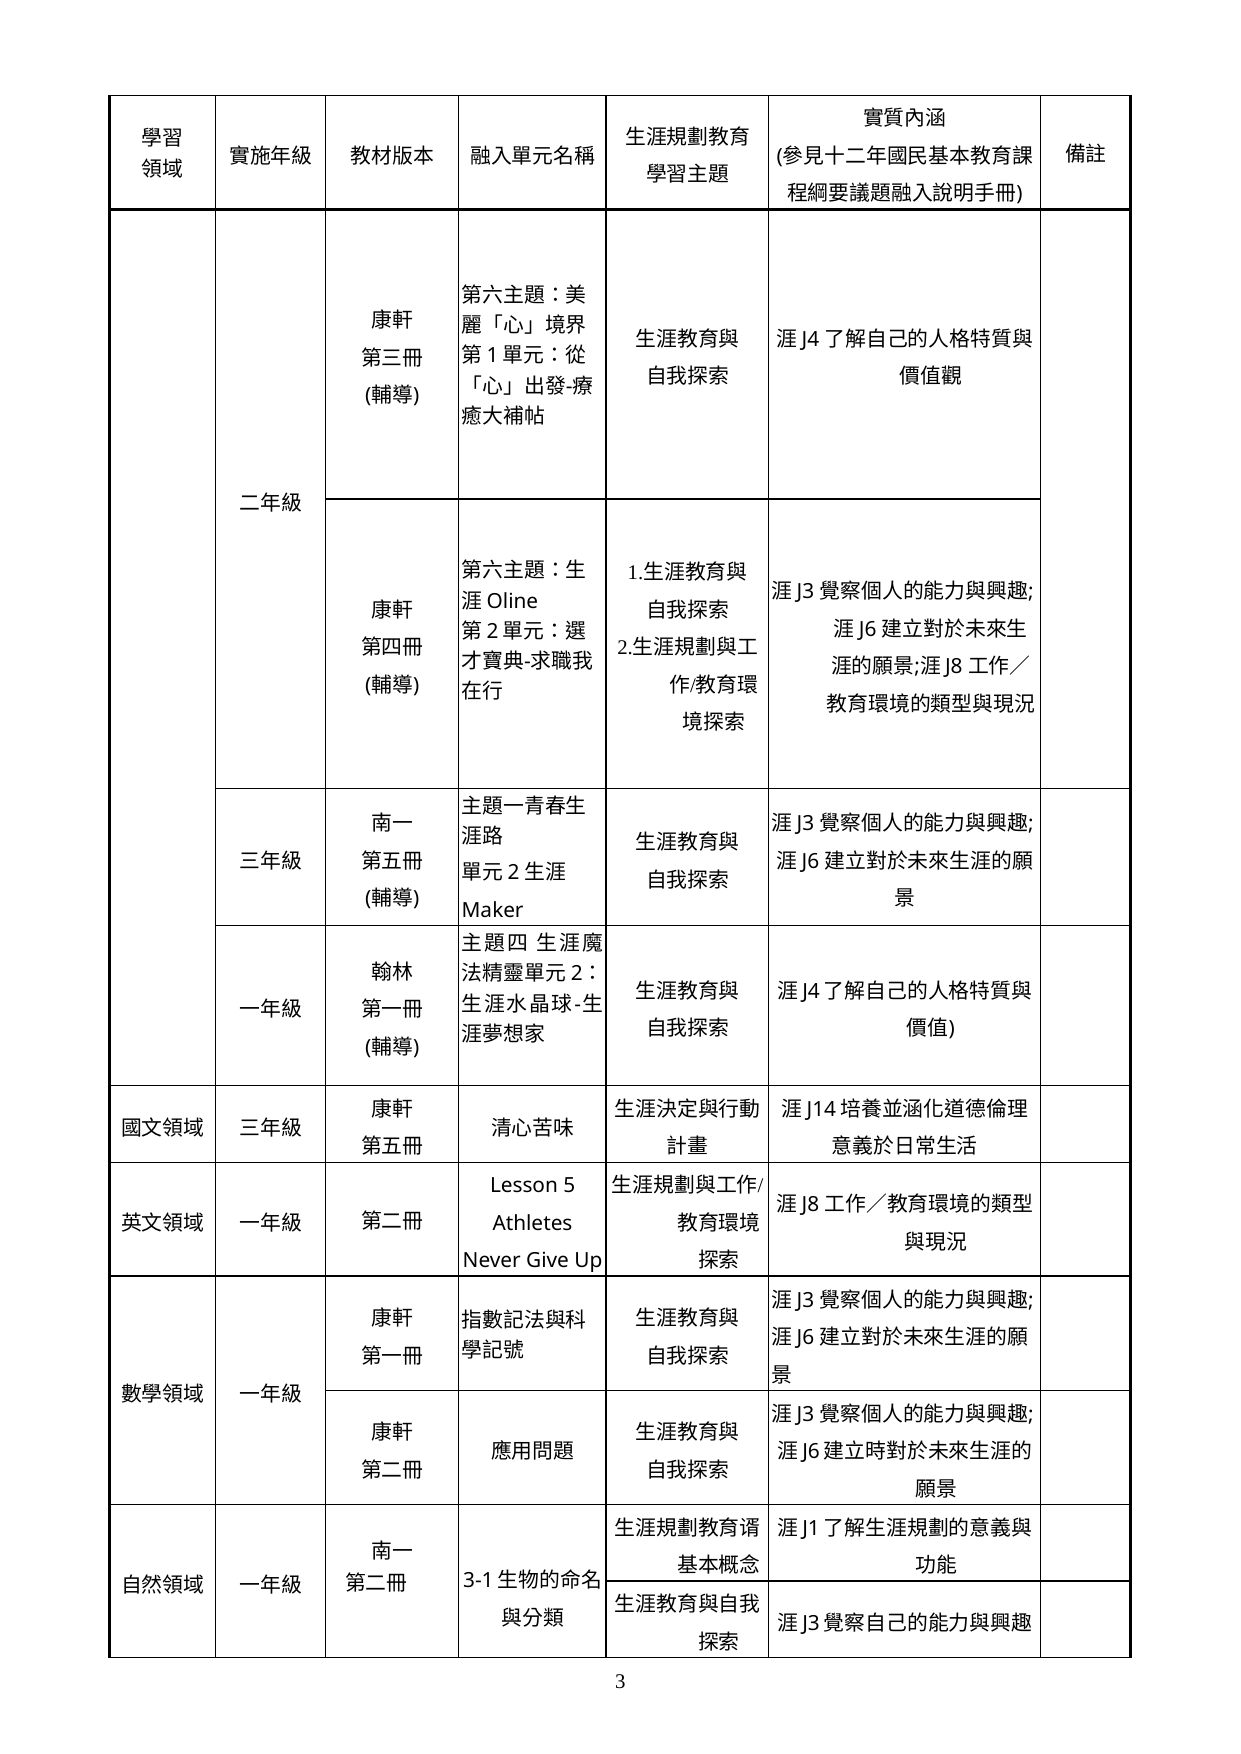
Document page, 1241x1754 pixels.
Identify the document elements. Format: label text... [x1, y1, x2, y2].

table_header 實質內涵 (參見十二年國民基本教育課程綱要議題融入說明手冊) [769, 96, 1040, 208]
table_cell 一年級 [216, 1505, 325, 1657]
table_cell 康軒 第五冊 [326, 1086, 458, 1161]
table_cell [1041, 211, 1129, 788]
table_cell 生涯教育與自我探索 [607, 1582, 768, 1657]
table_cell 國文領域 [111, 1086, 215, 1161]
table_cell 涯J4 了解自己的人格特質與價值觀 [769, 211, 1040, 498]
table_cell 涯J3覺察自己的能力與興趣 [769, 1582, 1040, 1657]
table_cell 第六主題：生涯Oline 第2單元：選才寶典-求職我在行 [459, 500, 605, 788]
table_cell 應用問題 [459, 1391, 605, 1503]
table_cell [1041, 1163, 1129, 1275]
table_cell 涯J3 覺察個人的能力與興趣; 涯J6 建立對於未來生涯的願景 [769, 1277, 1040, 1389]
table_cell 涯J3 覺察個人的能力與興趣; 涯J6 建立對於未來生涯的願景;涯J8 工作／教育環境的類型與現況 [769, 500, 1040, 788]
table_cell 一年級 [216, 1163, 325, 1275]
table_cell 清心苦味 [459, 1086, 605, 1161]
table_header 實施年級 [216, 96, 325, 208]
table_header 備註 [1041, 96, 1129, 208]
table_cell 指數記法與科學記號 [459, 1277, 605, 1389]
table_cell 數學領域 [111, 1277, 215, 1503]
table_header 學習 領域 [111, 96, 215, 208]
table_cell 翰林 第一冊 (輔導) [326, 926, 458, 1085]
table_cell 一年級 [216, 926, 325, 1085]
table_cell 涯J4了解自己的人格特質與價值) [769, 926, 1040, 1085]
table_cell 生涯規劃與工作/教育環境探索 [607, 1163, 768, 1275]
table_cell 自然領域 [111, 1505, 215, 1657]
table_cell 康軒 第四冊 (輔導) [326, 500, 458, 788]
table_cell 第六主題：美麗「心」境界 第1單元：從「心」出發-療癒大補帖 [459, 211, 605, 498]
table_cell 南一 第二冊 [326, 1505, 458, 1657]
table_cell 三年級 [216, 789, 325, 925]
table_cell 涯J3 覺察個人的能力與興趣; 涯J6建立時對於未來生涯的願景 [769, 1391, 1040, 1503]
table_cell 二年級 [216, 211, 325, 788]
table_cell [111, 211, 215, 1085]
table_cell 生涯規劃教育谞基本概念 [607, 1505, 768, 1580]
table_cell 生涯教育與 自我探索 [607, 211, 768, 498]
table_header 教材版本 [326, 96, 458, 208]
table_cell 1.生涯教育與 自我探索 2.生涯規劃與工作/教育環境探索 [607, 500, 768, 788]
table_cell 康軒 第一冊 [326, 1277, 458, 1389]
table_cell 涯J3 覺察個人的能力與興趣; 涯J6 建立對於未來生涯的願景 [769, 789, 1040, 925]
table_cell [1041, 1582, 1129, 1657]
table_cell [1041, 1277, 1129, 1389]
table_cell [1041, 1391, 1129, 1503]
table_cell 生涯教育與 自我探索 [607, 926, 768, 1085]
table_cell 三年級 [216, 1086, 325, 1161]
table_cell [1041, 1086, 1129, 1161]
table_cell 3-1生物的命名與分類 [459, 1505, 605, 1657]
table_header 生涯規劃教育 學習主題 [607, 96, 768, 208]
table_cell [1041, 1505, 1129, 1580]
table_cell 英文領域 [111, 1163, 215, 1275]
table_cell 生涯教育與 自我探索 [607, 1277, 768, 1389]
table_cell 一年級 [216, 1277, 325, 1503]
table_cell 生涯決定與行動計畫 [607, 1086, 768, 1161]
table_cell 主題一青春生涯路 單元2 生涯Maker [459, 789, 605, 925]
table_cell 主題四 生涯魔法精靈單元2：生涯水晶球-生涯夢想家 [459, 926, 605, 1085]
table_header 融入單元名稱 [459, 96, 605, 208]
table_cell 涯J8 工作／教育環境的類型與現況 [769, 1163, 1040, 1275]
table_cell 康軒 第三冊 (輔導) [326, 211, 458, 498]
table_cell 涯J14培養並涵化道德倫理意義於日常生活 [769, 1086, 1040, 1161]
table_cell Lesson 5 Athletes Never Give Up [459, 1163, 605, 1275]
table_cell 康軒 第二冊 [326, 1391, 458, 1503]
table_cell 生涯教育與 自我探索 [607, 789, 768, 925]
table_cell 南一 第五冊 (輔導) [326, 789, 458, 925]
table_cell 涯J1了解生涯規劃的意義與功能 [769, 1505, 1040, 1580]
table_cell [1041, 926, 1129, 1085]
table_cell [1041, 789, 1129, 925]
table_cell 第二冊 [326, 1163, 458, 1275]
table_cell 生涯教育與 自我探索 [607, 1391, 768, 1503]
